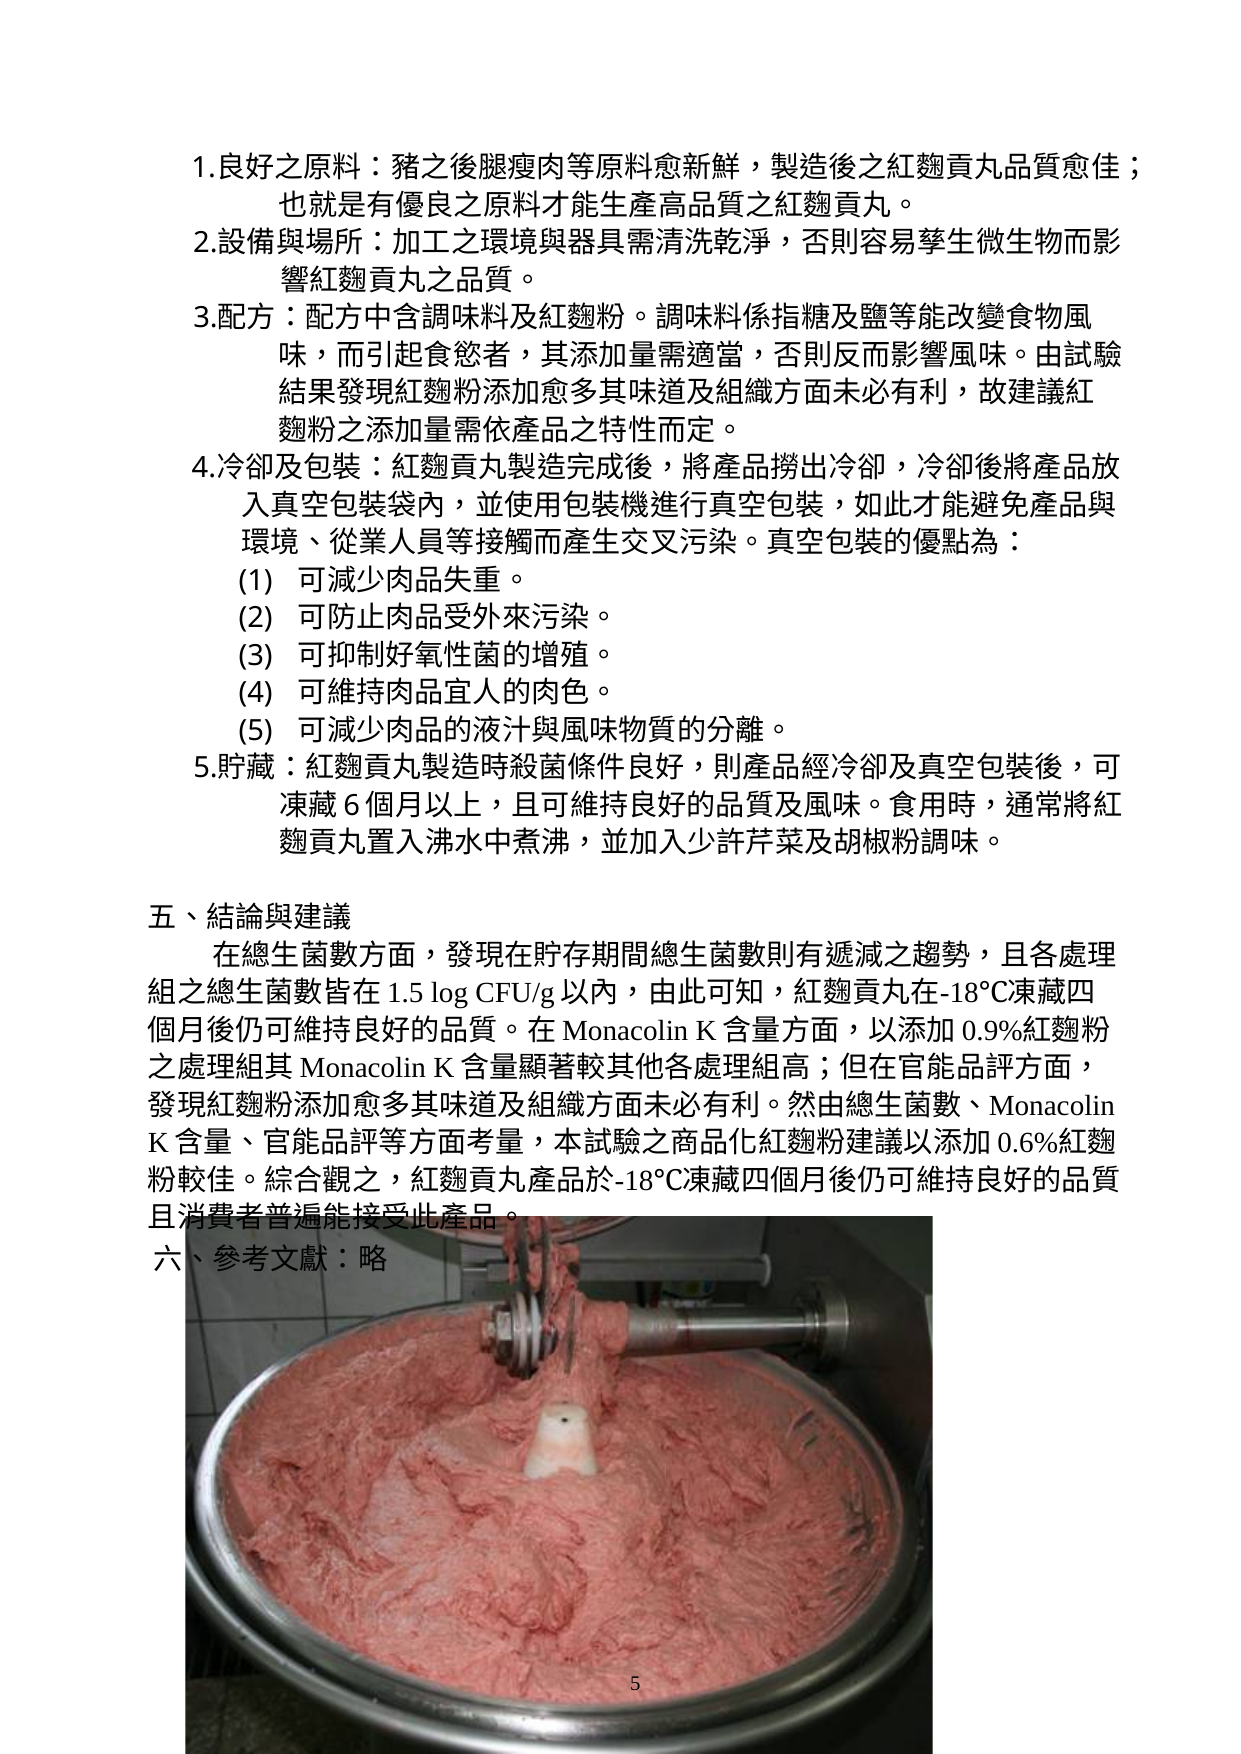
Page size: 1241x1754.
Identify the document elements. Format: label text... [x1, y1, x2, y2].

picture [185, 1216, 933, 1754]
text 味，而引起食慾者，其添加量需適當，否則反而影響風味。由試驗結果發現紅麴粉添加愈多其味道及組織方面未必有利，故建議紅麴粉之添加量需依產品之特性而定。 [278, 335, 1122, 448]
text 入真空包裝袋內，並使用包裝機進行真空包裝，如此才能避免產品與環境、從業人員等接觸而產生交叉污染。真空包裝的優點為： [241, 485, 1122, 560]
text 5.貯藏：紅麴貢丸製造時殺菌條件良好，則產品經冷卻及真空包裝後，可 [193, 748, 1122, 785]
text 五、結論與建議 [148, 898, 1122, 935]
text 六、參考文獻：略 [154, 1235, 185, 1277]
text 在總生菌數方面，發現在貯存期間總生菌數則有遞減之趨勢，且各處理組之總生菌數皆在1.5 log CFU/g以內，由此可知，紅麴貢丸在-18℃凍藏四個月後仍可維持良好的品質。在Monacolin K含量方面，以添加0.9%紅麴粉之處理組其Monacolin K含量顯著較其他各處理組高；但在官能品評方面，發現紅麴粉添加愈多其味道及組織方面未必有利。然由總生菌數、Monacolin K含量、官能品評等方面考量，本試驗之商品化紅麴粉建議以添加0.6%紅麴粉較佳。綜合觀之，紅麴貢丸產品於-18℃凍藏四個月後仍可維持良好的品質且消費者普遍能接受此產品。 [148, 935, 1122, 1235]
text 六、參考文獻：略 [934, 1235, 1122, 1277]
picture [327, 1216, 333, 1224]
picture [367, 1219, 375, 1224]
list 可抑制好氧性菌的增殖。 [238, 635, 1122, 673]
list 可維持肉品宜人的肉色。 [238, 673, 1122, 710]
list 可減少肉品的液汁與風味物質的分離。 [238, 710, 1122, 748]
text 2.設備與場所：加工之環境與器具需清洗乾淨，否則容易孳生微生物而影響紅麴貢丸之品質。 [193, 223, 1122, 298]
text 1.良好之原料：豬之後腿瘦肉等原料愈新鮮，製造後之紅麴貢丸品質愈佳；也就是有優良之原料才能生產高品質之紅麴貢丸。 [191, 148, 1122, 223]
picture [390, 1218, 401, 1223]
text 4.冷卻及包裝：紅麴貢丸製造完成後，將產品撈出冷卻，冷卻後將產品放 [148, 448, 1122, 485]
list 可防止肉品受外來污染。 [238, 598, 1122, 635]
text 凍藏6個月以上，且可維持良好的品質及風味。食用時，通常將紅麴貢丸置入沸水中煮沸，並加入少許芹菜及胡椒粉調味。 [279, 785, 1122, 860]
list 可減少肉品失重。 [238, 560, 1122, 598]
text 3.配方：配方中含調味料及紅麴粉。調味料係指糖及鹽等能改變食物風 [193, 298, 1122, 335]
